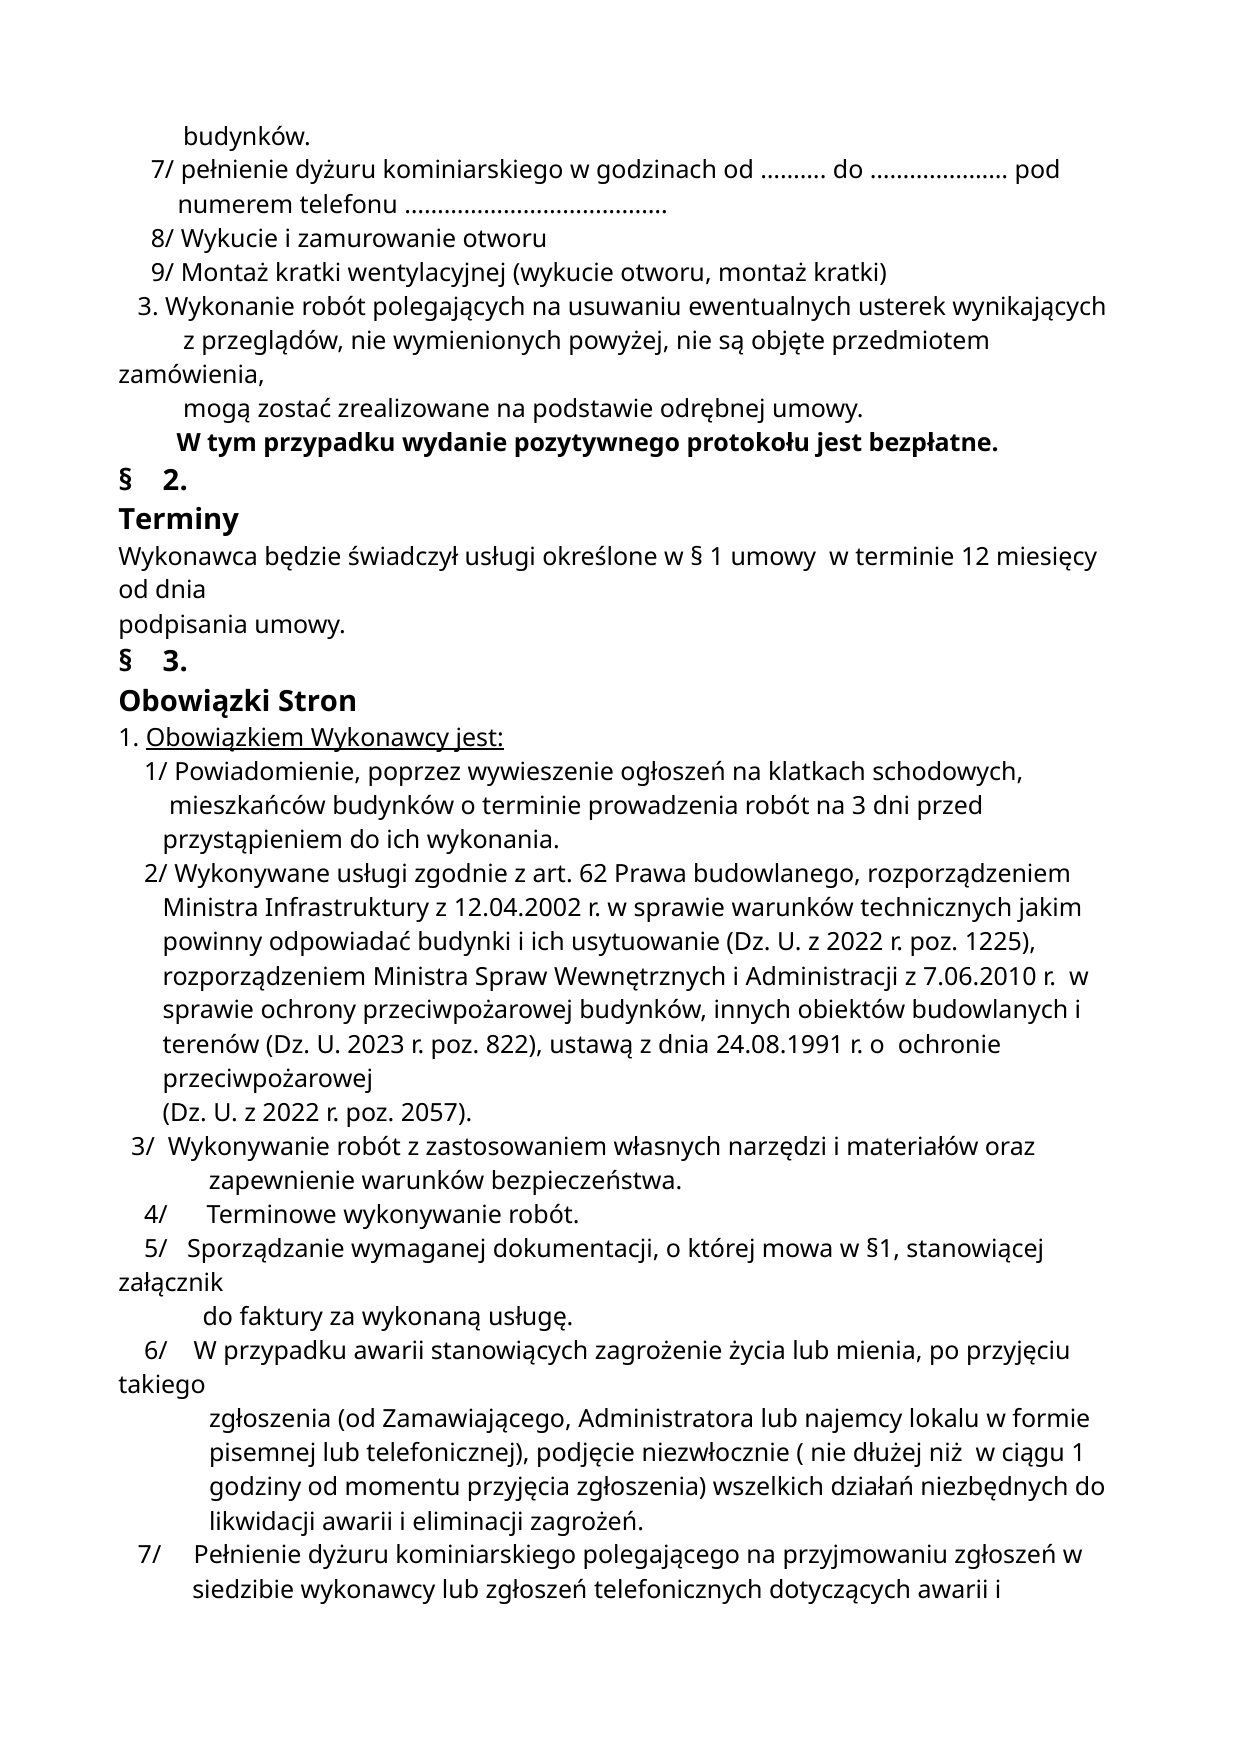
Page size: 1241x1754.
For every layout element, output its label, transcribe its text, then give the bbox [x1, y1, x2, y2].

subtitle Terminy [118, 498, 1122, 538]
text 3/ Wykonywanie robót z zastosowaniem własnych narzędzi i materiałów oraz zapewnienie warunków bezpieczeństwa. [118, 1128, 1122, 1197]
text Wykonawca będzie świadczył usługi określone w § 1 umowy w terminie 12 miesięcy od dnia podpisania umowy. [118, 538, 1122, 640]
text § 2. [118, 459, 1122, 498]
text W tym przypadku wydanie pozytywnego protokołu jest bezpłatne. [118, 425, 1122, 459]
text budynków. [118, 118, 1122, 152]
text 7/ pełnienie dyżuru kominiarskiego w godzinach od ………. do ………………… pod numerem telefonu …………………………………. [118, 152, 1122, 220]
text 8/ Wykucie i zamurowanie otworu [118, 220, 1122, 254]
text § 3. [118, 640, 1122, 680]
text 1. Obowiązkiem Wykonawcy jest: [118, 720, 1122, 754]
text 4/ Terminowe wykonywanie robót. [118, 1197, 1122, 1231]
text 2/ Wykonywane usługi zgodnie z art. 62 Prawa budowlanego, rozporządzeniem Ministra Infrastruktury z 12.04.2002 r. w sprawie warunków technicznych jakim powinny odpowiadać budynki i ich usytuowanie (Dz. U. z 2022 r. poz. 1225), rozporządzeniem Ministra Spraw Wewnętrznych i Administracji z 7.06.2010 r. w sprawie ochrony przeciwpożarowej budynków, innych obiektów budowlanych i terenów (Dz. U. 2023 r. poz. 822), ustawą z dnia 24.08.1991 r. o ochronie przeciwpożarowej (Dz. U. z 2022 r. poz. 2057). [118, 856, 1122, 1128]
text 7/ Pełnienie dyżuru kominiarskiego polegającego na przyjmowaniu zgłoszeń w siedzibie wykonawcy lub zgłoszeń telefonicznych dotyczących awarii i [118, 1537, 1122, 1605]
text 6/ W przypadku awarii stanowiących zagrożenie życia lub mienia, po przyjęciu takiego zgłoszenia (od Zamawiającego, Administratora lub najemcy lokalu w formie pisemnej lub telefonicznej), podjęcie niezwłocznie ( nie dłużej niż w ciągu 1 godziny od momentu przyjęcia zgłoszenia) wszelkich działań niezbędnych do likwidacji awarii i eliminacji zagrożeń. [118, 1333, 1122, 1537]
text 3. Wykonanie robót polegających na usuwaniu ewentualnych usterek wynikających z przeglądów, nie wymienionych powyżej, nie są objęte przedmiotem zamówienia, mogą zostać zrealizowane na podstawie odrębnej umowy. [118, 288, 1122, 425]
text 1/ Powiadomienie, poprzez wywieszenie ogłoszeń na klatkach schodowych, mieszkańców budynków o terminie prowadzenia robót na 3 dni przed przystąpieniem do ich wykonania. [118, 754, 1122, 856]
subtitle Obowiązki Stron [118, 680, 1122, 720]
text 5/ Sporządzanie wymaganej dokumentacji, o której mowa w §1, stanowiącej załącznik do faktury za wykonaną usługę. [118, 1231, 1122, 1333]
text 9/ Montaż kratki wentylacyjnej (wykucie otworu, montaż kratki) [118, 254, 1122, 288]
